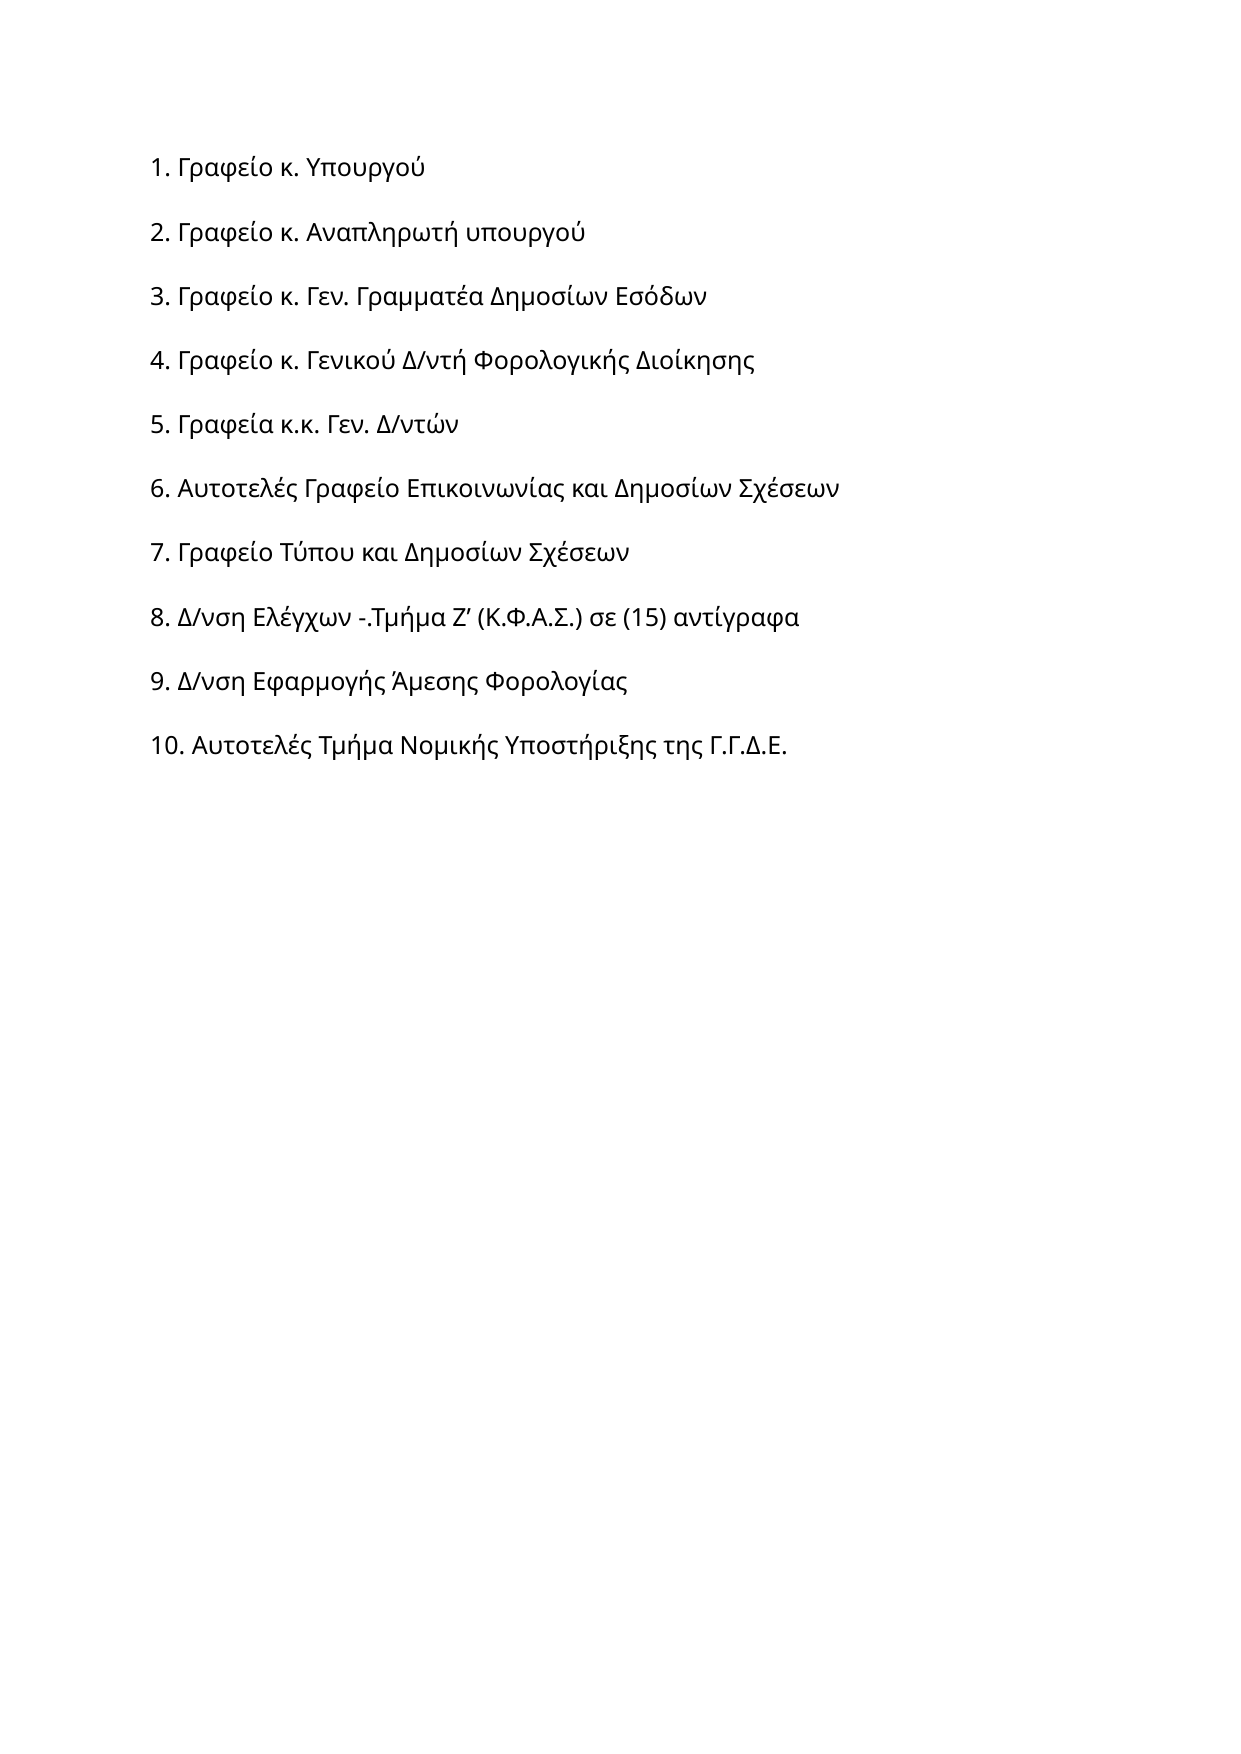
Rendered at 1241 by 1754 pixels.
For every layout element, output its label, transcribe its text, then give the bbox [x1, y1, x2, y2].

text 6. Αυτοτελές Γραφείο Επικοινωνίας και Δημοσίων Σχέσεων [150, 471, 1090, 505]
text 10. Αυτοτελές Τμήμα Νομικής Υποστήριξης της Γ.Γ.Δ.Ε. [150, 727, 1090, 762]
text 7. Γραφείο Τύπου και Δημοσίων Σχέσεων [150, 535, 1090, 569]
text 1. Γραφείο κ. Υπουργού [150, 150, 1090, 184]
text 2. Γραφείο κ. Αναπληρωτή υπουργού [150, 214, 1090, 248]
text 9. Δ/νση Εφαρμογής Άμεσης Φορολογίας [150, 663, 1090, 697]
text 5. Γραφεία κ.κ. Γεν. Δ/ντών [150, 407, 1090, 441]
text 4. Γραφείο κ. Γενικού Δ/ντή Φορολογικής Διοίκησης [150, 342, 1090, 377]
text 8. Δ/νση Ελέγχων -.Τμήμα Ζ’ (Κ.Φ.Α.Σ.) σε (15) αντίγραφα [150, 599, 1090, 633]
text 3. Γραφείο κ. Γεν. Γραμματέα Δημοσίων Εσόδων [150, 278, 1090, 312]
